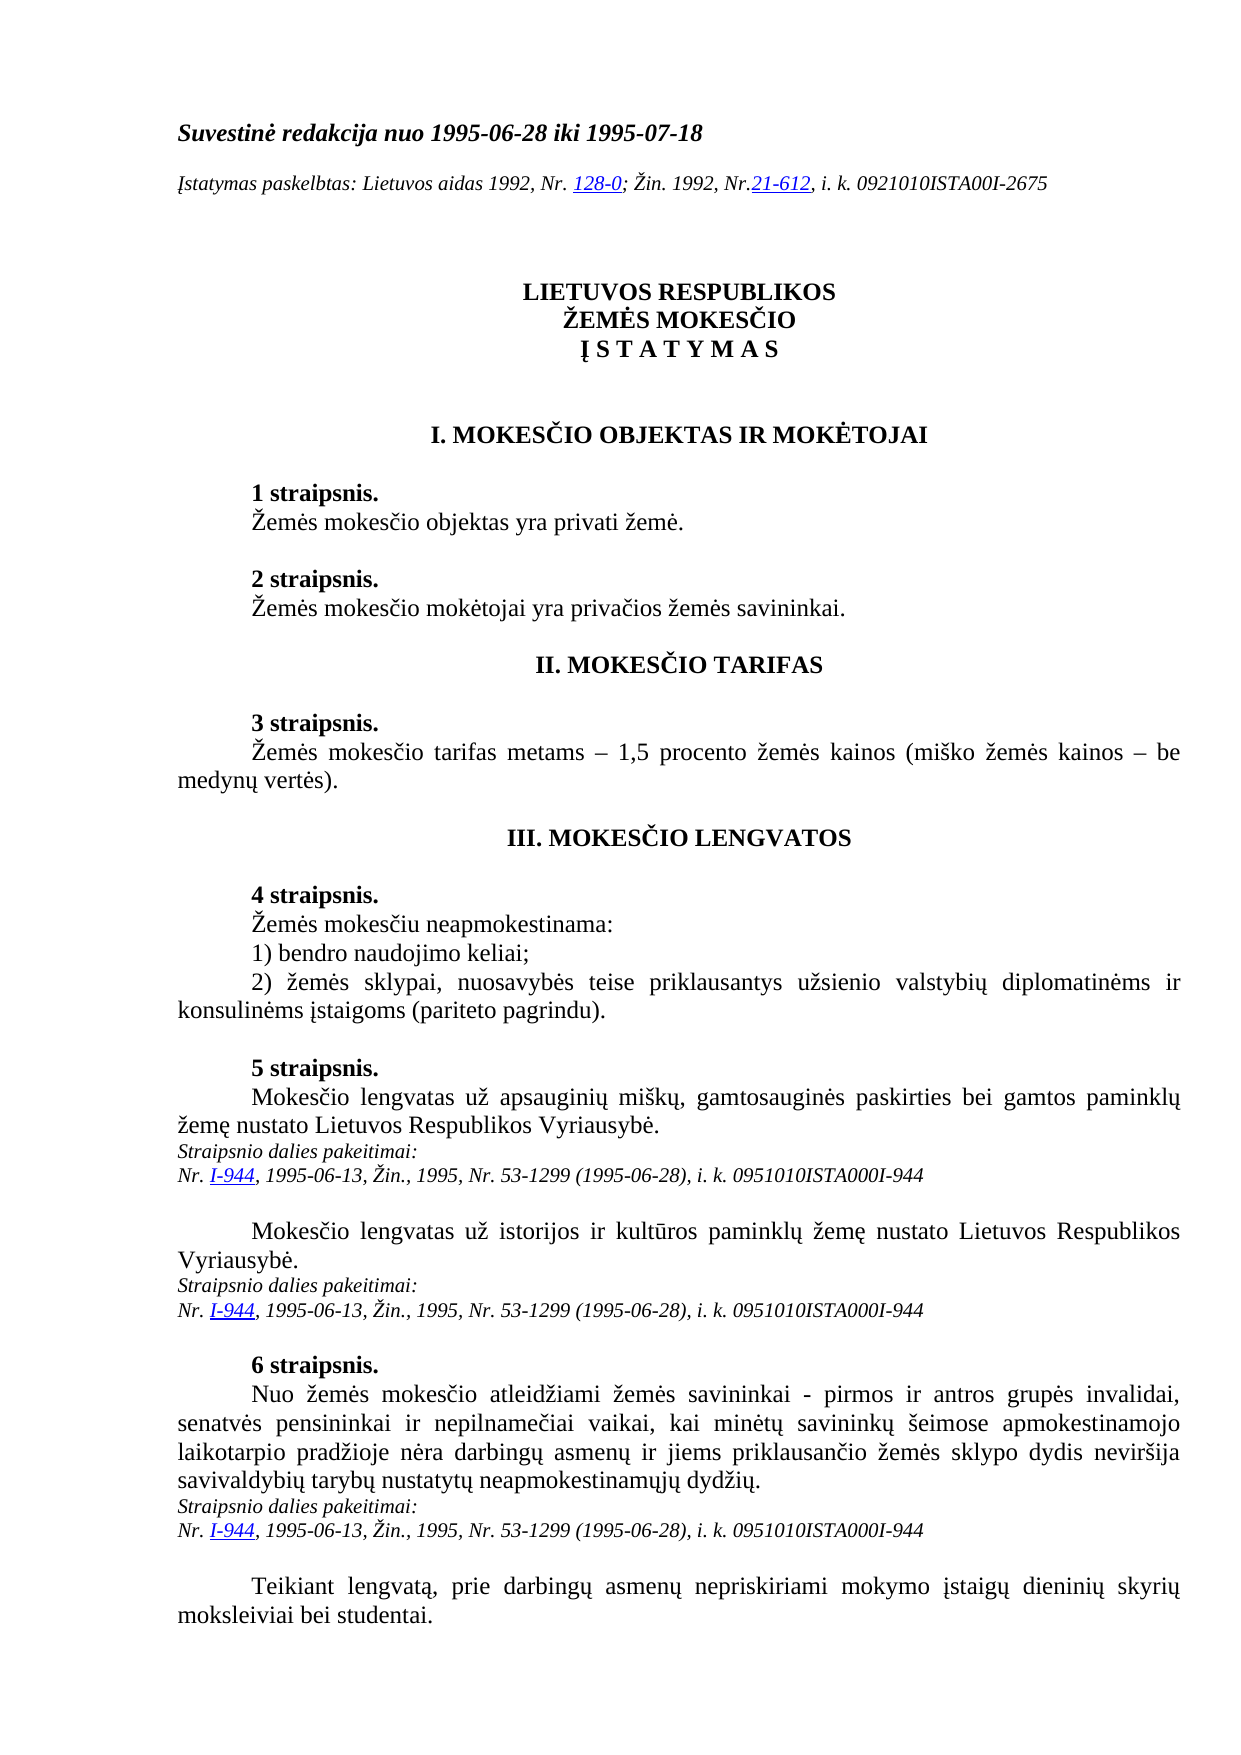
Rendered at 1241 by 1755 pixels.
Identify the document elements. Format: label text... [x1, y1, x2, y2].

text 6 straipsnis. [177, 1350, 1181, 1379]
text I. MOKESČIO OBJEKTAS IR MOKĖTOJAI [177, 420, 1181, 449]
text Straipsnio dalies pakeitimai: [177, 1273, 1181, 1297]
text Žemės mokesčio objektas yra privati žemė. [177, 507, 1181, 535]
text Nr. I-944, 1995-06-13, Žin., 1995, Nr. 53-1299 (1995-06-28), i. k. 0951010ISTA000I-944 [177, 1163, 1181, 1187]
text Mokesčio lengvatas už apsauginių miškų, gamtosauginės paskirties bei gamtos paminklų žemę nustato Lietuvos Respublikos Vyriausybė. [177, 1082, 1181, 1139]
text Į S T A T Y M A S [177, 334, 1181, 363]
text Žemės mokesčiu neapmokestinama: [177, 909, 1181, 938]
text 5 straipsnis. [177, 1053, 1181, 1082]
text Straipsnio dalies pakeitimai: [177, 1139, 1181, 1163]
text II. MOKESČIO TARIFAS [177, 650, 1181, 679]
text Straipsnio dalies pakeitimai: [177, 1494, 1181, 1518]
text LIETUVOS RESPUBLIKOS [177, 277, 1181, 305]
text III. MOKESČIO LENGVATOS [177, 823, 1181, 852]
text 1 straipsnis. [177, 478, 1181, 507]
text 3 straipsnis. [177, 708, 1181, 737]
text Nr. I-944, 1995-06-13, Žin., 1995, Nr. 53-1299 (1995-06-28), i. k. 0951010ISTA000I-944 [177, 1297, 1181, 1322]
text 4 straipsnis. [177, 880, 1181, 909]
text ŽEMĖS MOKESČIO [177, 305, 1181, 334]
text 2) žemės sklypai, nuosavybės teise priklausantys užsienio valstybių diplomatinėms ir konsulinėms įstaigoms (pariteto pagrindu). [177, 967, 1181, 1024]
text Žemės mokesčio tarifas metams – 1,5 procento žemės kainos (miško žemės kainos – be medynų vertės). [177, 737, 1181, 794]
text Nuo žemės mokesčio atleidžiami žemės savininkai - pirmos ir antros grupės invalidai, senatvės pensininkai ir nepilnamečiai vaikai, kai minėtų savininkų šeimose apmokestinamojo laikotarpio pradžioje nėra darbingų asmenų ir jiems priklausančio žemės sklypo dydis neviršija savivaldybių tarybų nustatytų neapmokestinamųjų dydžių. [177, 1379, 1181, 1494]
text Žemės mokesčio mokėtojai yra privačios žemės savininkai. [177, 593, 1181, 622]
text 2 straipsnis. [177, 564, 1181, 593]
text Suvestinė redakcija nuo 1995-06-28 iki 1995-07-18 [177, 118, 1181, 147]
text Teikiant lengvatą, prie darbingų asmenų nepriskiriami mokymo įstaigų dieninių skyrių moksleiviai bei studentai. [177, 1571, 1181, 1628]
text Nr. I-944, 1995-06-13, Žin., 1995, Nr. 53-1299 (1995-06-28), i. k. 0951010ISTA000I-944 [177, 1518, 1181, 1542]
text Mokesčio lengvatas už istorijos ir kultūros paminklų žemę nustato Lietuvos Respublikos Vyriausybė. [177, 1216, 1181, 1273]
text 1) bendro naudojimo keliai; [177, 938, 1181, 967]
text Įstatymas paskelbtas: Lietuvos aidas 1992, Nr. 128-0; Žin. 1992, Nr.21-612, i. k. 0921010ISTA00I-2675 [177, 171, 1181, 195]
